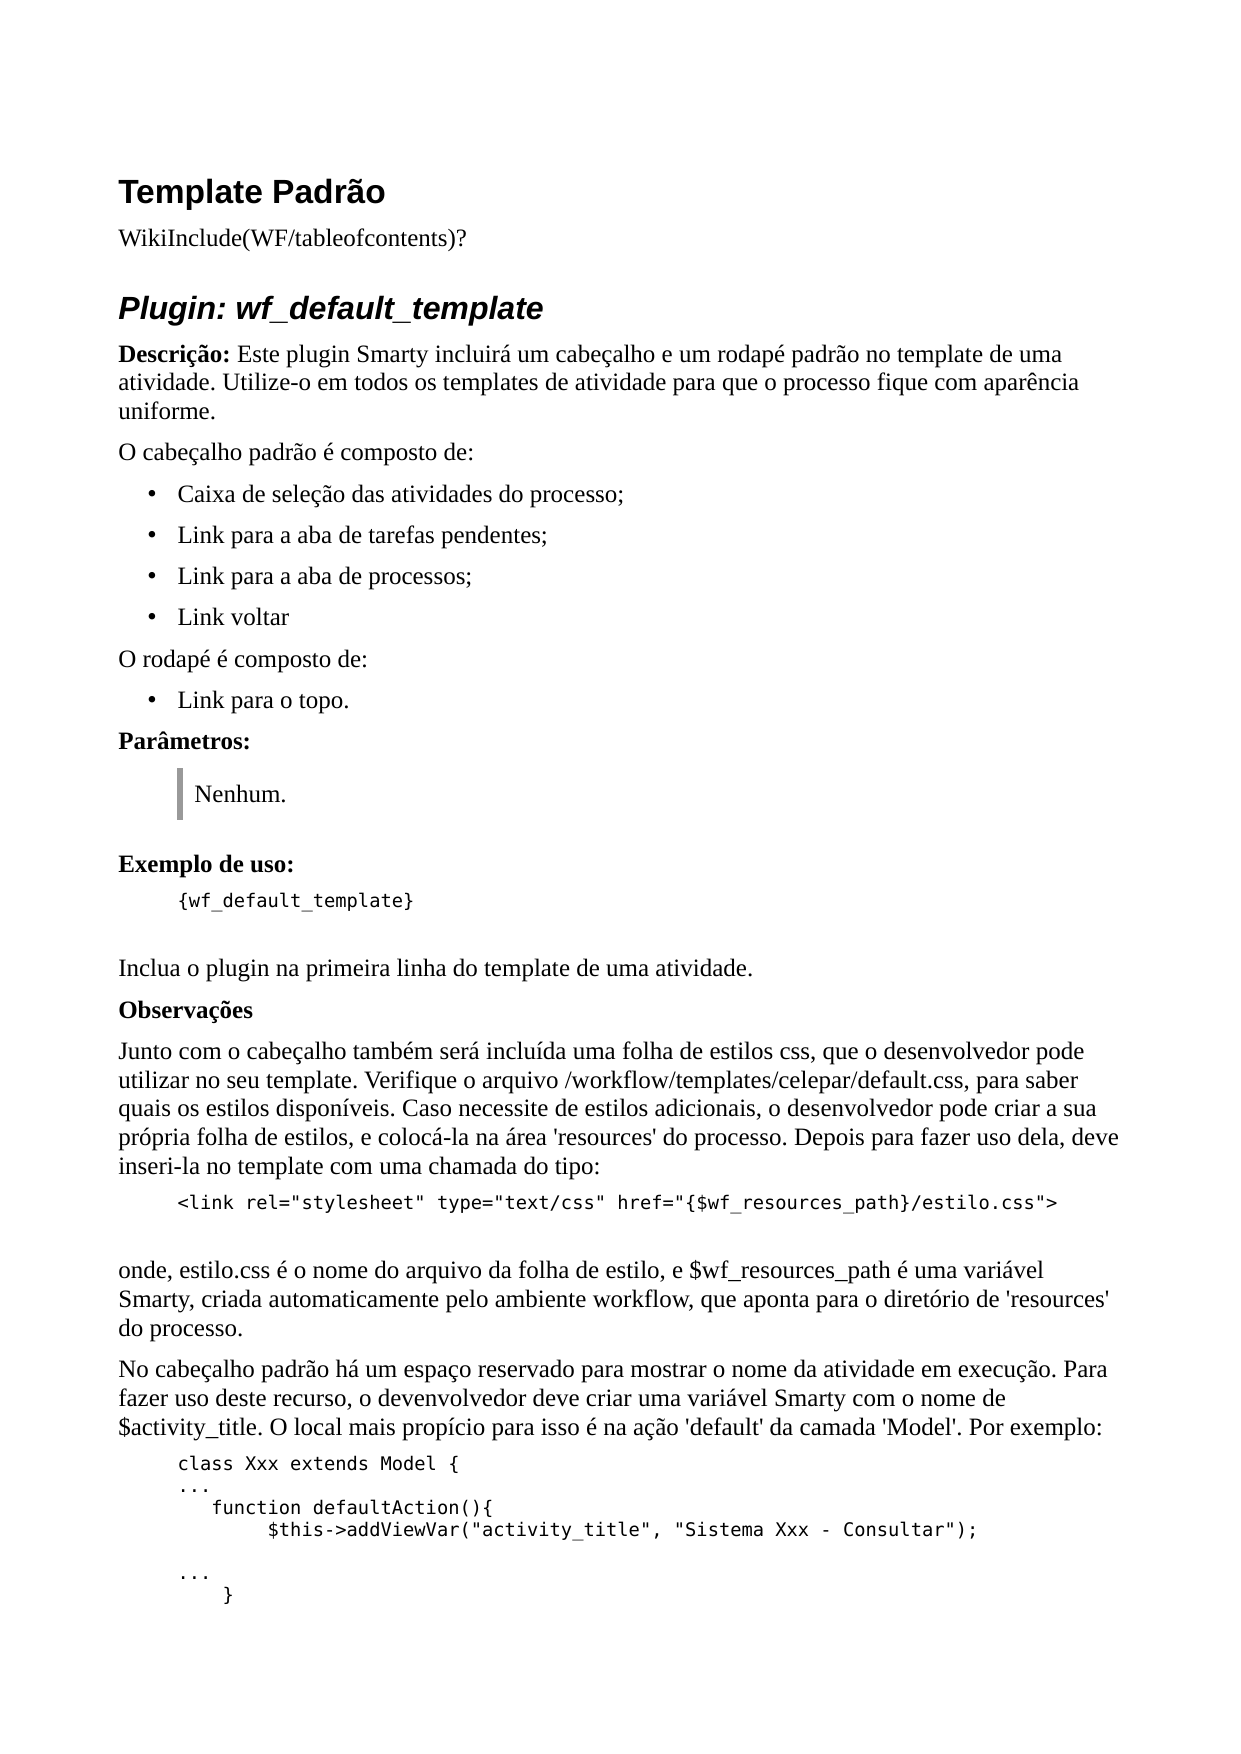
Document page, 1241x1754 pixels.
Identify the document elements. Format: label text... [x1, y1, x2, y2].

text Inclua o plugin na primeira linha do template de uma atividade. [118, 953, 1122, 982]
list Caixa de seleção das atividades do processo; [148, 479, 1122, 507]
text <link rel="stylesheet" type="text/css" href="{$wf_resources_path}/estilo.css"> [177, 1192, 1063, 1214]
text O rodapé é composto de: [118, 644, 1122, 672]
text Parâmetros: [118, 726, 1122, 755]
subtitle Template Padrão [118, 172, 1122, 211]
text onde, estilo.css é o nome do arquivo da folha de estilo, e $wf_resources_path é uma variável Smarty, criada automaticamente pelo ambiente workflow, que aponta para o diretório de 'resources' do processo. [118, 1255, 1122, 1342]
text Descrição: Este plugin Smarty incluirá um cabeçalho e um rodapé padrão no template de uma atividade. Utilize-o em todos os templates de atividade para que o processo fique com aparência uniforme. [118, 339, 1122, 425]
text O cabeçalho padrão é composto de: [118, 437, 1122, 466]
list Link para a aba de processos; [148, 561, 1122, 590]
text Observações [118, 995, 1122, 1023]
text Exemplo de uso: [118, 849, 1122, 878]
text WikiInclude(WF/tableofcontents)? [118, 223, 1122, 252]
text Junto com o cabeçalho também será incluída uma folha de estilos css, que o desenvolvedor pode utilizar no seu template. Verifique o arquivo /workflow/templates/celepar/default.css, para saber quais os estilos disponíveis. Caso necessite de estilos adicionais, o desenvolvedor pode criar a sua própria folha de estilos, e colocá-la na área 'resources' do processo. Depois para fazer uso dela, deve inseri-la no template com uma chamada do tipo: [118, 1036, 1122, 1180]
text Nenhum. [177, 767, 1063, 820]
text {wf_default_template} [177, 890, 1063, 912]
subtitle Plugin: wf_default_template [118, 289, 1122, 326]
list Link voltar [148, 602, 1122, 631]
text No cabeçalho padrão há um espaço reservado para mostrar o nome da atividade em execução. Para fazer uso deste recurso, o devenvolvedor deve criar uma variável Smarty com o nome de $activity_title. O local mais propício para isso é na ação 'default' da camada 'Model'. Por exemplo: [118, 1354, 1122, 1440]
text class Xxx extends Model { ... function defaultAction(){ $this->addViewVar("activity_title", "Sistema Xxx - Consultar"); ... } [177, 1453, 1063, 1628]
list Link para o topo. [148, 685, 1122, 714]
list Link para a aba de tarefas pendentes; [148, 520, 1122, 549]
